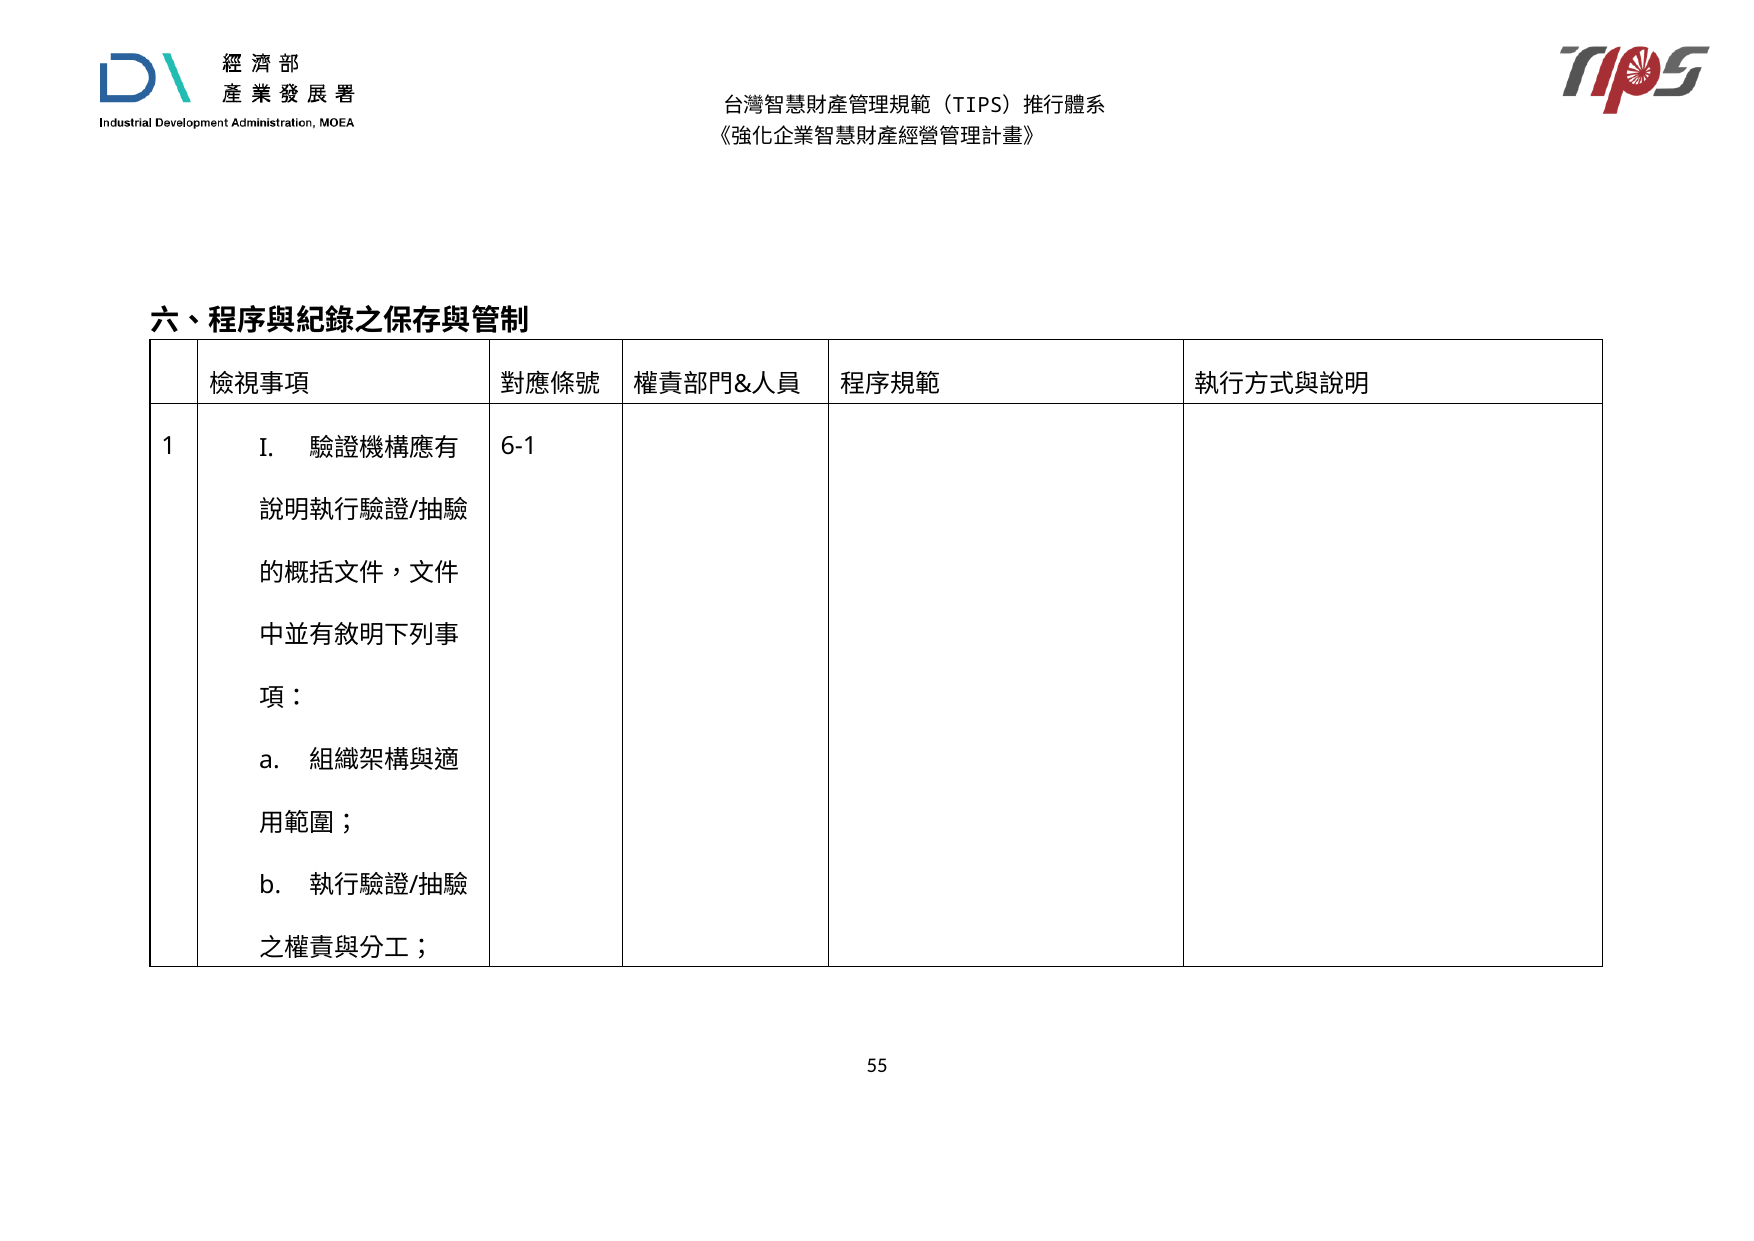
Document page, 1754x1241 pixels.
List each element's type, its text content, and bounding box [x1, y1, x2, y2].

text 六、程序與紀錄之保存與管制 [150, 276, 1604, 339]
table_header 執行方式與說明 [1184, 340, 1602, 402]
table_cell 驗證機構應有說明執行驗證/抽驗的概括文件，文件中並有敘明下列事項： 組織架構與適用範圍； 執行驗證/抽驗之權責與分工； 為執行驗證/抽驗而建立之文件化資訊； 相關管理流程間之關連性之描述。 驗證機構應建立並維持所有與管理系統、驗證/抽驗作業相關的文件化資訊，以確保管理系統之整體流程與實行得被明確遵行，並保有完整執行紀錄。 驗證機構應保存所有與管理系統、驗證/抽驗作業相關的紀錄文件，以確保管理系統與驗證/抽驗執行歷程得被完整記錄。 備註：文件化資訊係指用以建立並呈現「檢視事項」之流程與要求。呈現方式可採任何形式，不限於紙本圖文，亦可利用電子媒介、影音或軟體等方式呈現。 [198, 404, 489, 966]
table_cell 1 [151, 404, 197, 966]
table_header 權責部門&人員 [623, 340, 828, 402]
table_cell [1184, 404, 1602, 966]
table_cell [623, 404, 828, 966]
table_header 程序規範 [829, 340, 1183, 402]
table_cell 6-1 [490, 404, 622, 966]
table_cell [829, 404, 1183, 966]
table_header [151, 340, 197, 402]
table_header 對應條號 [490, 340, 622, 402]
table_header 檢視事項 [198, 340, 489, 402]
